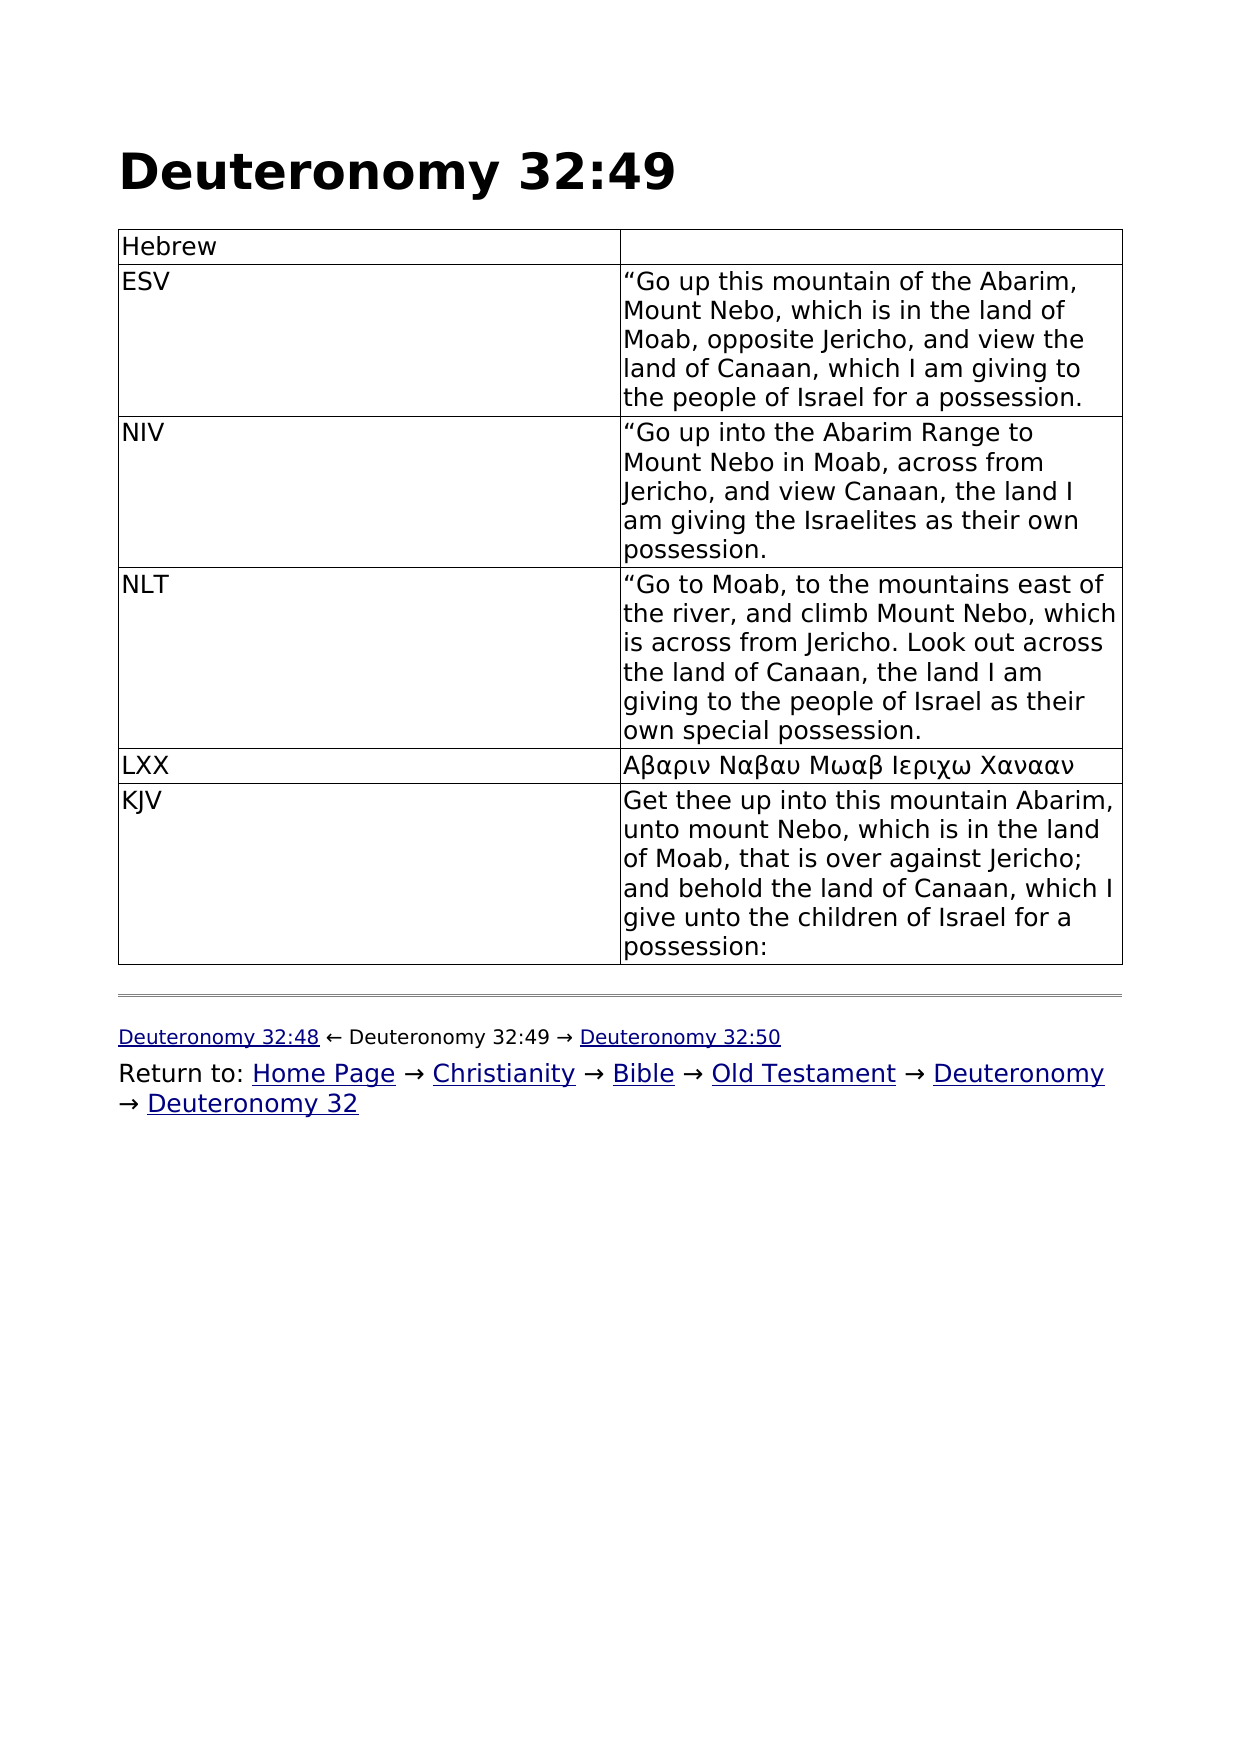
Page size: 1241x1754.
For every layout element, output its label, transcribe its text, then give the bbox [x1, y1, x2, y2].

table_cell Get thee up into this mountain Abarim, unto mount Nebo, which is in the land of Moab, that is over against Jericho; and behold the land of Canaan, which I give unto the children of Israel for a possession: [621, 784, 1122, 964]
table_cell “Go up into the Abarim Range to Mount Nebo in Moab, across from Jericho, and view Canaan, the land I am giving the Israelites as their own possession. [621, 417, 1122, 567]
subtitle Deuteronomy 32:49 [118, 143, 1122, 201]
text Deuteronomy 32:48 ← Deuteronomy 32:49 → Deuteronomy 32:50 [118, 1026, 1122, 1059]
table_cell LXX [119, 749, 620, 783]
text Return to: Home Page → Christianity → Bible → Old Testament → Deuteronomy → Deuteronomy 32 [118, 1059, 1122, 1118]
table_cell “Go up this mountain of the Abarim, Mount Nebo, which is in the land of Moab, opposite Jericho, and view the land of Canaan, which I am giving to the people of Israel for a possession. [621, 265, 1122, 416]
table_cell “Go to Moab, to the mountains east of the river, and climb Mount Nebo, which is across from Jericho. Look out across the land of Canaan, the land I am giving to the people of Israel as their own special possession. [621, 568, 1122, 748]
table_cell NLT [119, 568, 620, 748]
table_header Hebrew [119, 230, 620, 264]
table_cell NIV [119, 417, 620, 567]
table_cell Αβαριν Ναβαυ Μωαβ Ιεριχω Χανααν [621, 749, 1122, 783]
table_header [621, 230, 1122, 264]
table_cell ESV [119, 265, 620, 416]
table_cell KJV [119, 784, 620, 964]
